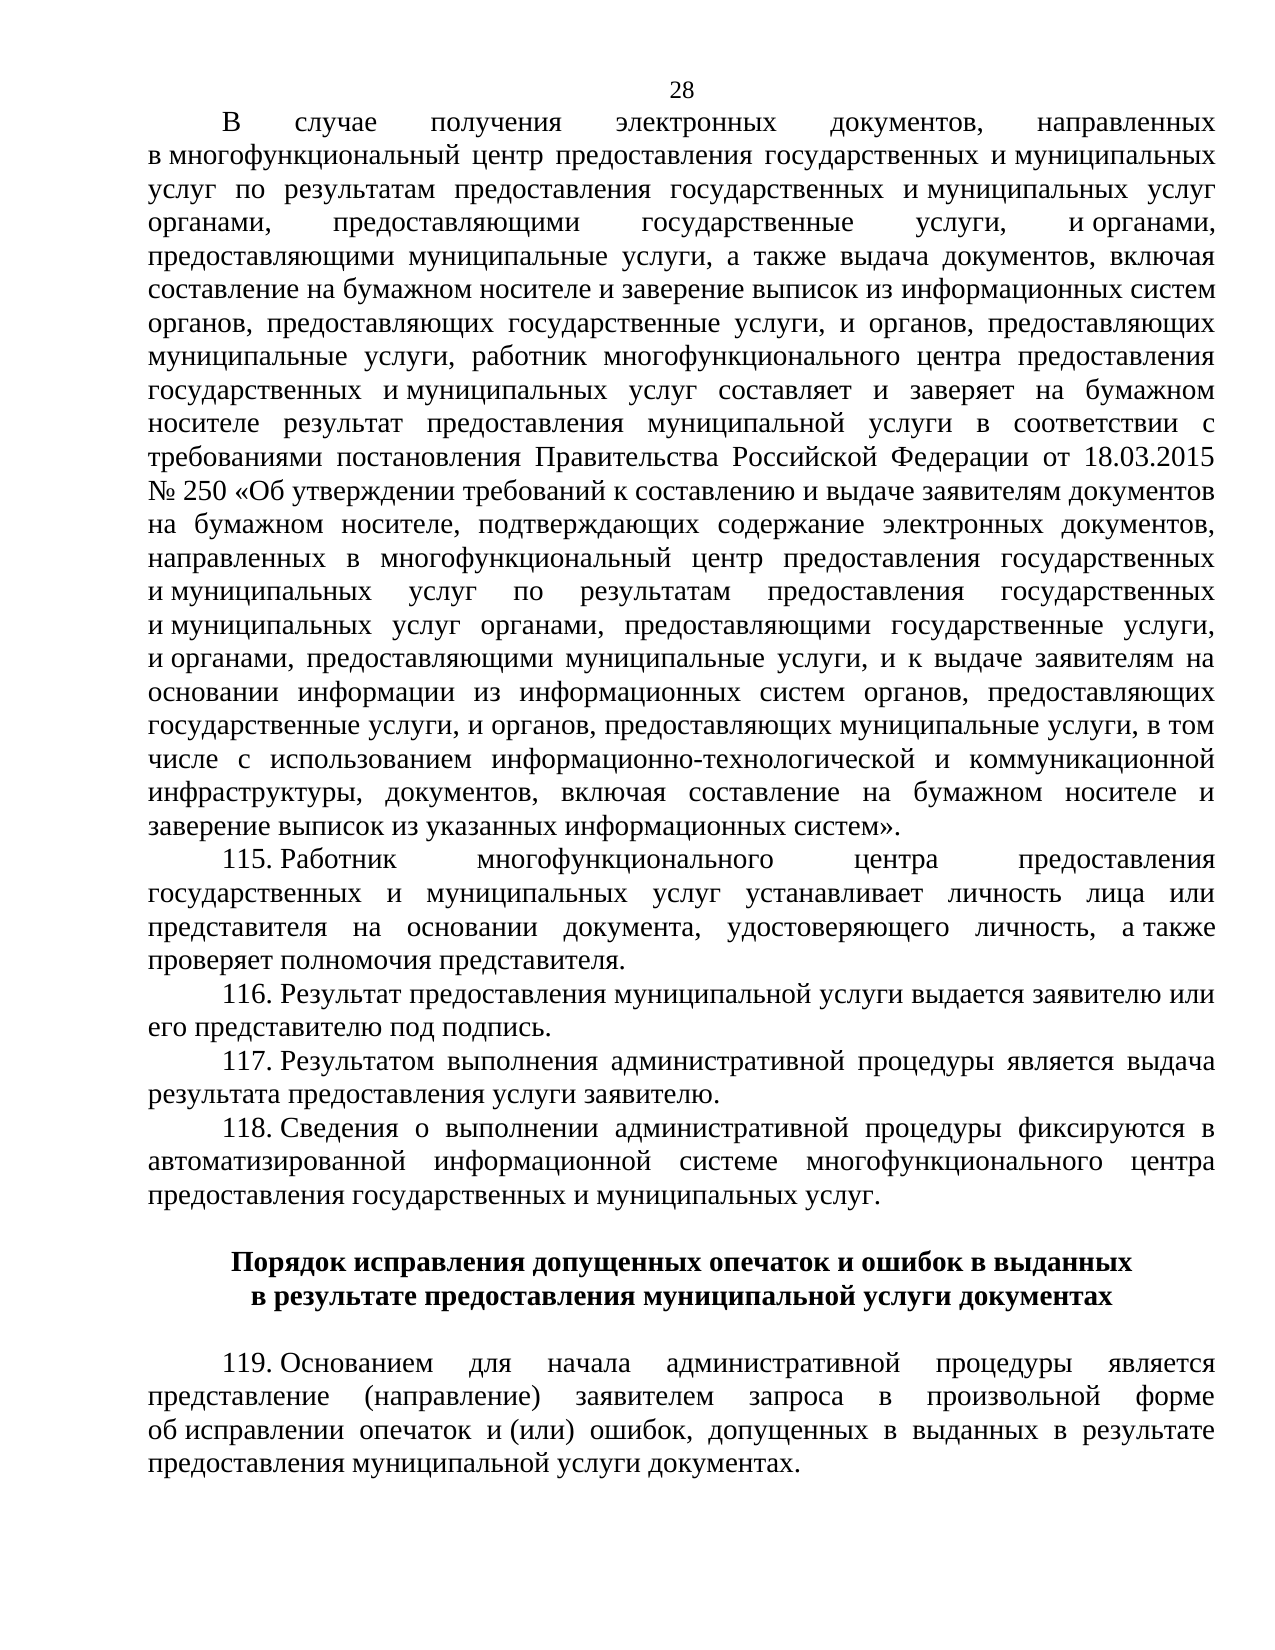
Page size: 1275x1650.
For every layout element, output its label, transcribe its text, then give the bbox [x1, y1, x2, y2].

text Порядок исправления допущенных опечаток и ошибок в выданных в результате предоставления муниципальной услуги документах [148, 1244, 1216, 1311]
text 115. Работник многофункционального центра предоставления государственных и муниципальных услуг устанавливает личность лица или представителя на основании документа, удостоверяющего личность, а также проверяет полномочия представителя. [148, 842, 1216, 976]
text 119. Основанием для начала административной процедуры является представление (направление) заявителем запроса в произвольной форме об исправлении опечаток и (или) ошибок, допущенных в выданных в результате предоставления муниципальной услуги документах. [148, 1345, 1216, 1479]
text В случае получения электронных документов, направленных в многофункциональный центр предоставления государственных и муниципальных услуг по результатам предоставления государственных и муниципальных услуг органами, предоставляющими государственные услуги, и органами, предоставляющими муниципальные услуги, а также выдача документов, включая составление на бумажном носителе и заверение выписок из информационных систем органов, предоставляющих государственные услуги, и органов, предоставляющих муниципальные услуги, работник многофункционального центра предоставления государственных и муниципальных услуг составляет и заверяет на бумажном носителе результат предоставления муниципальной услуги в соответствии с требованиями постановления Правительства Российской Федерации от 18.03.2015 № 250 «Об утверждении требований к составлению и выдаче заявителям документов на бумажном носителе, подтверждающих содержание электронных документов, направленных в многофункциональный центр предоставления государственных и муниципальных услуг по результатам предоставления государственных и муниципальных услуг органами, предоставляющими государственные услуги, и органами, предоставляющими муниципальные услуги, и к выдаче заявителям на основании информации из информационных систем органов, предоставляющих государственные услуги, и органов, предоставляющих муниципальные услуги, в том числе с использованием информационно-технологической и коммуникационной инфраструктуры, документов, включая составление на бумажном носителе и заверение выписок из указанных информационных систем». [148, 104, 1216, 842]
text 117. Результатом выполнения административной процедуры является выдача результата предоставления услуги заявителю. [148, 1043, 1216, 1110]
text 118. Сведения о выполнении административной процедуры фиксируются в автоматизированной информационной системе многофункционального центра предоставления государственных и муниципальных услуг. [148, 1110, 1216, 1211]
text 116. Результат предоставления муниципальной услуги выдается заявителю или его представителю под подпись. [148, 976, 1216, 1043]
